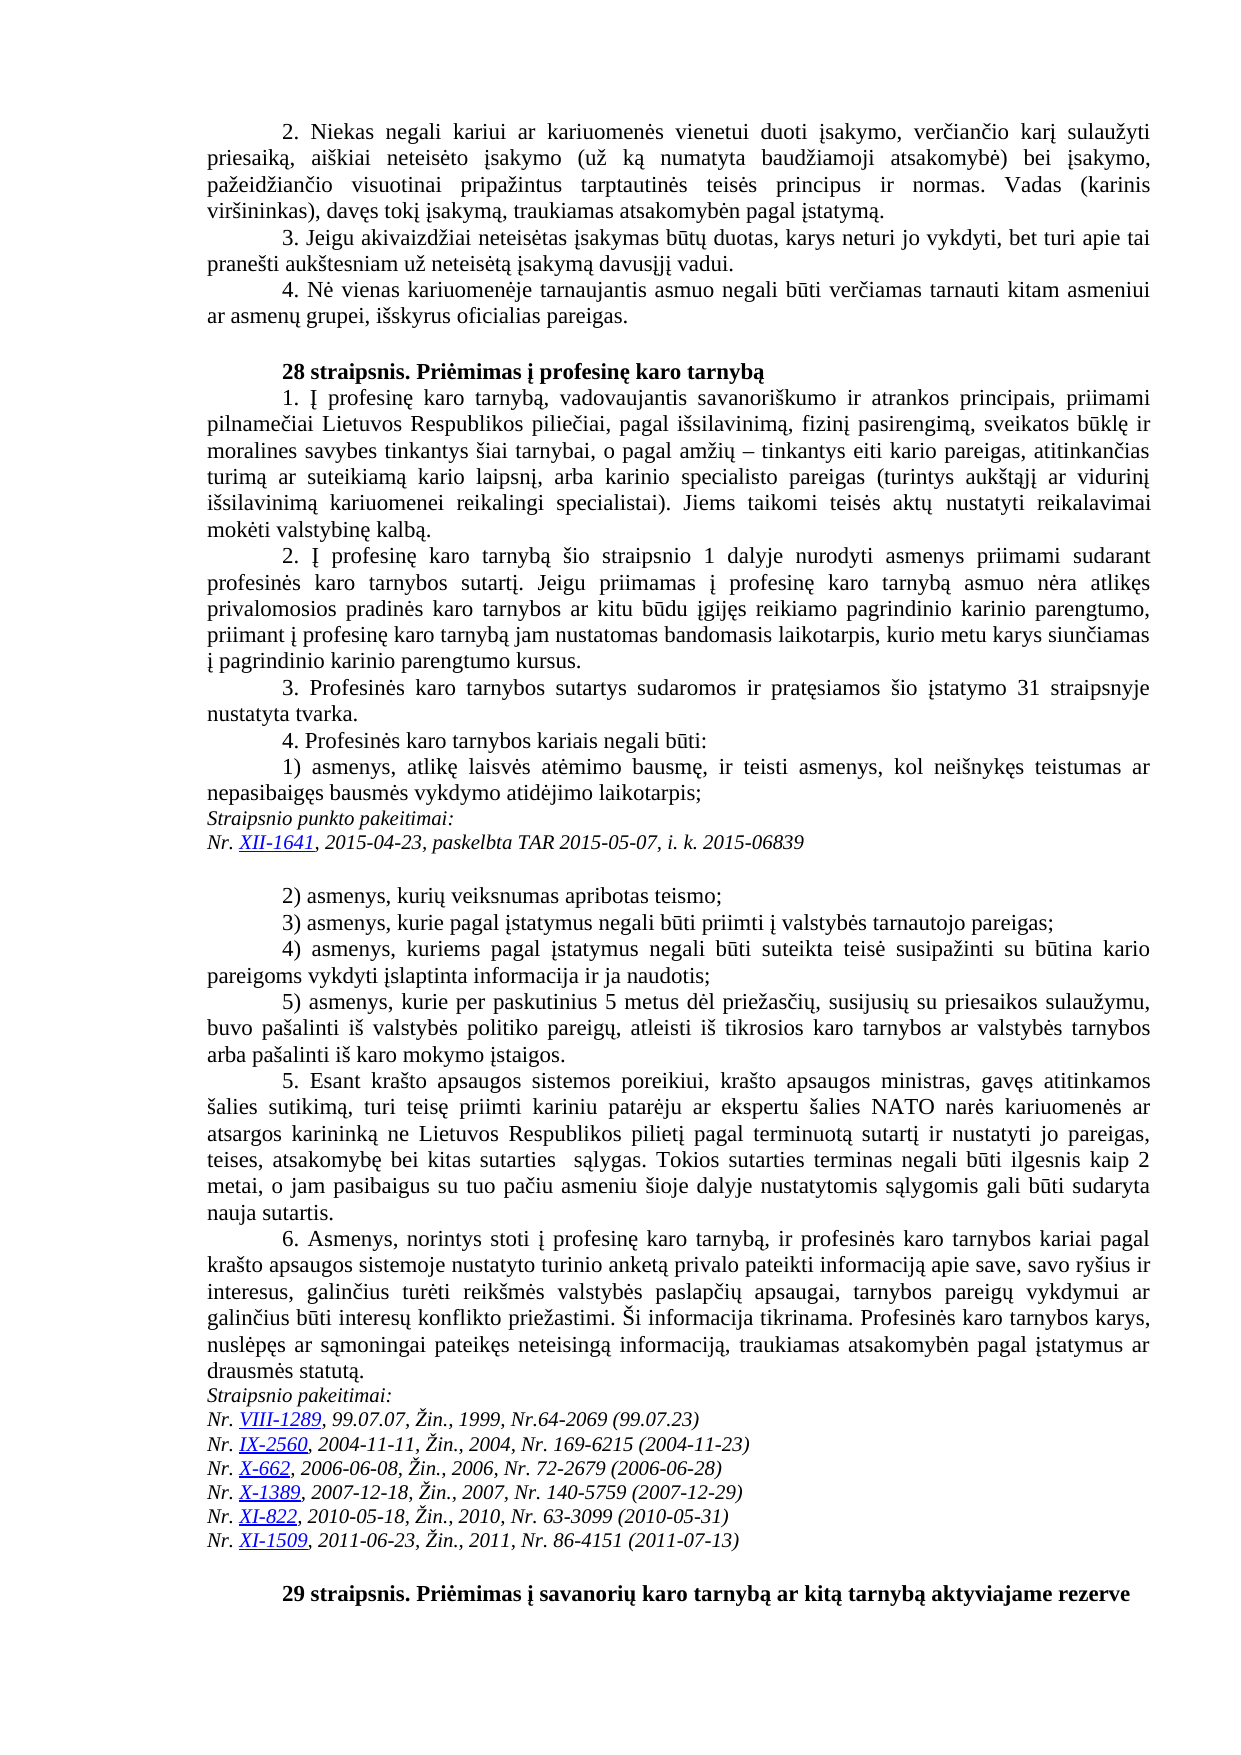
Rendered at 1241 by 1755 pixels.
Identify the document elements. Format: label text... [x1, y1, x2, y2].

text 5) asmenys, kurie per paskutinius 5 metus dėl priežasčių, susijusių su priesaikos sulaužymu, buvo pašalinti iš valstybės politiko pareigų, atleisti iš tikrosios karo tarnybos ar valstybės tarnybos arba pašalinti iš karo mokymo įstaigos. [207, 988, 1152, 1067]
text Nr. XI-822, 2010-05-18, Žin., 2010, Nr. 63-3099 (2010-05-31) [207, 1504, 1152, 1528]
text 2. Niekas negali kariui ar kariuomenės vienetui duoti įsakymo, verčiančio karį sulaužyti priesaiką, aiškiai neteisėto įsakymo (už ką numatyta baudžiamoji atsakomybė) bei įsakymo, pažeidžiančio visuotinai pripažintus tarptautinės teisės principus ir normas. Vadas (karinis viršininkas), davęs tokį įsakymą, traukiamas atsakomybėn pagal įstatymą. [207, 118, 1152, 223]
text 4) asmenys, kuriems pagal įstatymus negali būti suteikta teisė susipažinti su būtina kario pareigoms vykdyti įslaptinta informacija ir ja naudotis; [207, 935, 1152, 988]
text 6. Asmenys, norintys stoti į profesinę karo tarnybą, ir profesinės karo tarnybos kariai pagal krašto apsaugos sistemoje nustatyto turinio anketą privalo pateikti informaciją apie save, savo ryšius ir interesus, galinčius turėti reikšmės valstybės paslapčių apsaugai, tarnybos pareigų vykdymui ar galinčius būti interesų konflikto priežastimi. Ši informacija tikrinama. Profesinės karo tarnybos karys, nuslėpęs ar sąmoningai pateikęs neteisingą informaciją, traukiamas atsakomybėn pagal įstatymus ar drausmės statutą. [207, 1225, 1152, 1383]
text 3) asmenys, kurie pagal įstatymus negali būti priimti į valstybės tarnautojo pareigas; [207, 909, 1152, 935]
text 3. Jeigu akivaizdžiai neteisėtas įsakymas būtų duotas, karys neturi jo vykdyti, bet turi apie tai pranešti aukštesniam už neteisėtą įsakymą davusįjį vadui. [207, 223, 1152, 276]
text 1) asmenys, atlikę laisvės atėmimo bausmę, ir teisti asmenys, kol neišnykęs teistumas ar nepasibaigęs bausmės vykdymo atidėjimo laikotarpis; [207, 753, 1152, 806]
text 28 straipsnis. Priėmimas į profesinę karo tarnybą [207, 358, 1152, 384]
text Nr. X-1389, 2007-12-18, Žin., 2007, Nr. 140-5759 (2007-12-29) [207, 1479, 1152, 1504]
text 4. Profesinės karo tarnybos kariais negali būti: [207, 727, 1152, 753]
text 2. Į profesinę karo tarnybą šio straipsnio 1 dalyje nurodyti asmenys priimami sudarant profesinės karo tarnybos sutartį. Jeigu priimamas į profesinę karo tarnybą asmuo nėra atlikęs privalomosios pradinės karo tarnybos ar kitu būdu įgijęs reikiamo pagrindinio karinio parengtumo, priimant į profesinę karo tarnybą jam nustatomas bandomasis laikotarpis, kurio metu karys siunčiamas į pagrindinio karinio parengtumo kursus. [207, 542, 1152, 674]
text Straipsnio punkto pakeitimai: [207, 806, 1152, 830]
text 29 straipsnis. Priėmimas į savanorių karo tarnybą ar kitą tarnybą aktyviajame rezerve [282, 1581, 1152, 1607]
text 3. Profesinės karo tarnybos sutartys sudaromos ir pratęsiamos šio įstatymo 31 straipsnyje nustatyta tvarka. [207, 674, 1152, 727]
text Nr. XI-1509, 2011-06-23, Žin., 2011, Nr. 86-4151 (2011-07-13) [207, 1528, 1152, 1552]
text Nr. XII-1641, 2015-04-23, paskelbta TAR 2015-05-07, i. k. 2015-06839 [207, 830, 1152, 854]
text 4. Nė vienas kariuomenėje tarnaujantis asmuo negali būti verčiamas tarnauti kitam asmeniui ar asmenų grupei, išskyrus oficialias pareigas. [207, 276, 1152, 329]
text Nr. X-662, 2006-06-08, Žin., 2006, Nr. 72-2679 (2006-06-28) [207, 1456, 1152, 1479]
text 2) asmenys, kurių veiksnumas apribotas teismo; [207, 883, 1152, 909]
text 1. Į profesinę karo tarnybą, vadovaujantis savanoriškumo ir atrankos principais, priimami pilnamečiai Lietuvos Respublikos piliečiai, pagal išsilavinimą, fizinį pasirengimą, sveikatos būklę ir moralines savybes tinkantys šiai tarnybai, o pagal amžių – tinkantys eiti kario pareigas, atitinkančias turimą ar suteikiamą kario laipsnį, arba karinio specialisto pareigas (turintys aukštąjį ar vidurinį išsilavinimą kariuomenei reikalingi specialistai). Jiems taikomi teisės aktų nustatyti reikalavimai mokėti valstybinę kalbą. [207, 384, 1152, 542]
text 5. Esant krašto apsaugos sistemos poreikiui, krašto apsaugos ministras, gavęs atitinkamos šalies sutikimą, turi teisę priimti kariniu patarėju ar ekspertu šalies NATO narės kariuomenės ar atsargos karininką ne Lietuvos Respublikos pilietį pagal terminuotą sutartį ir nustatyti jo pareigas, teises, atsakomybę bei kitas sutarties sąlygas. Tokios sutarties terminas negali būti ilgesnis kaip 2 metai, o jam pasibaigus su tuo pačiu asmeniu šioje dalyje nustatytomis sąlygomis gali būti sudaryta nauja sutartis. [207, 1067, 1152, 1225]
text Nr. VIII-1289, 99.07.07, Žin., 1999, Nr.64-2069 (99.07.23) [207, 1407, 1152, 1431]
text Straipsnio pakeitimai: [207, 1383, 1152, 1407]
text Nr. IX-2560, 2004-11-11, Žin., 2004, Nr. 169-6215 (2004-11-23) [207, 1431, 1152, 1456]
